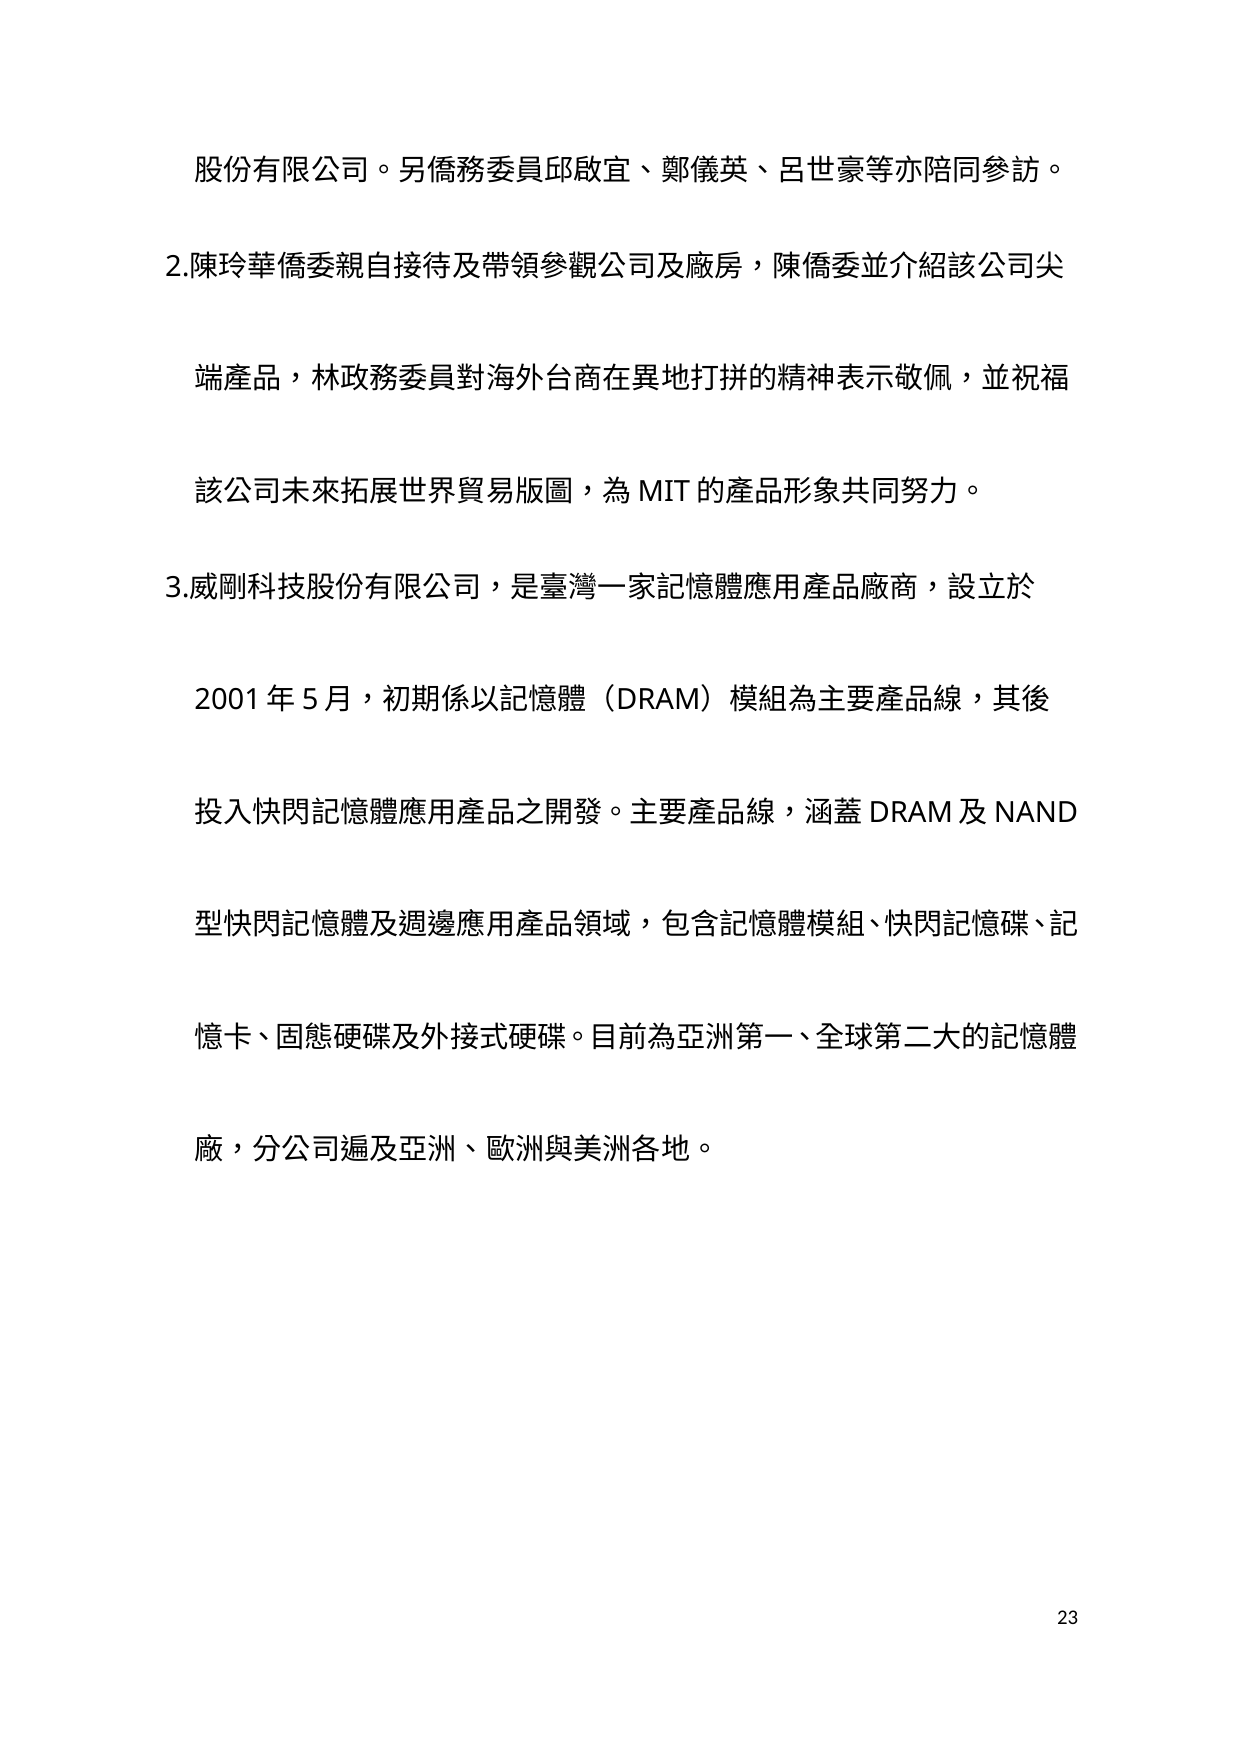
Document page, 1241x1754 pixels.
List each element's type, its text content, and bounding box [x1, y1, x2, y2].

text 股份有限公司。另僑務委員邱啟宜、鄭儀英、呂世豪等亦陪同參訪。 [165, 130, 1078, 205]
text 3.威剛科技股份有限公司，是臺灣一家記憶體應用產品廠商，設立於2001年5月，初期係以記憶體（DRAM）模組為主要產品線，其後投入快閃記憶體應用產品之開發。主要產品線，涵蓋DRAM及NAND型快閃記憶體及週邊應用產品領域，包含記憶體模組、快閃記憶碟、記憶卡、固態硬碟及外接式硬碟。目前為亞洲第一、全球第二大的記憶體廠，分公司遍及亞洲、歐洲與美洲各地。 [165, 547, 1078, 1184]
text 2.陳玲華僑委親自接待及帶領參觀公司及廠房，陳僑委並介紹該公司尖端產品，林政務委員對海外台商在異地打拼的精神表示敬佩，並祝福該公司未來拓展世界貿易版圖，為MIT的產品形象共同努力。 [165, 226, 1078, 526]
